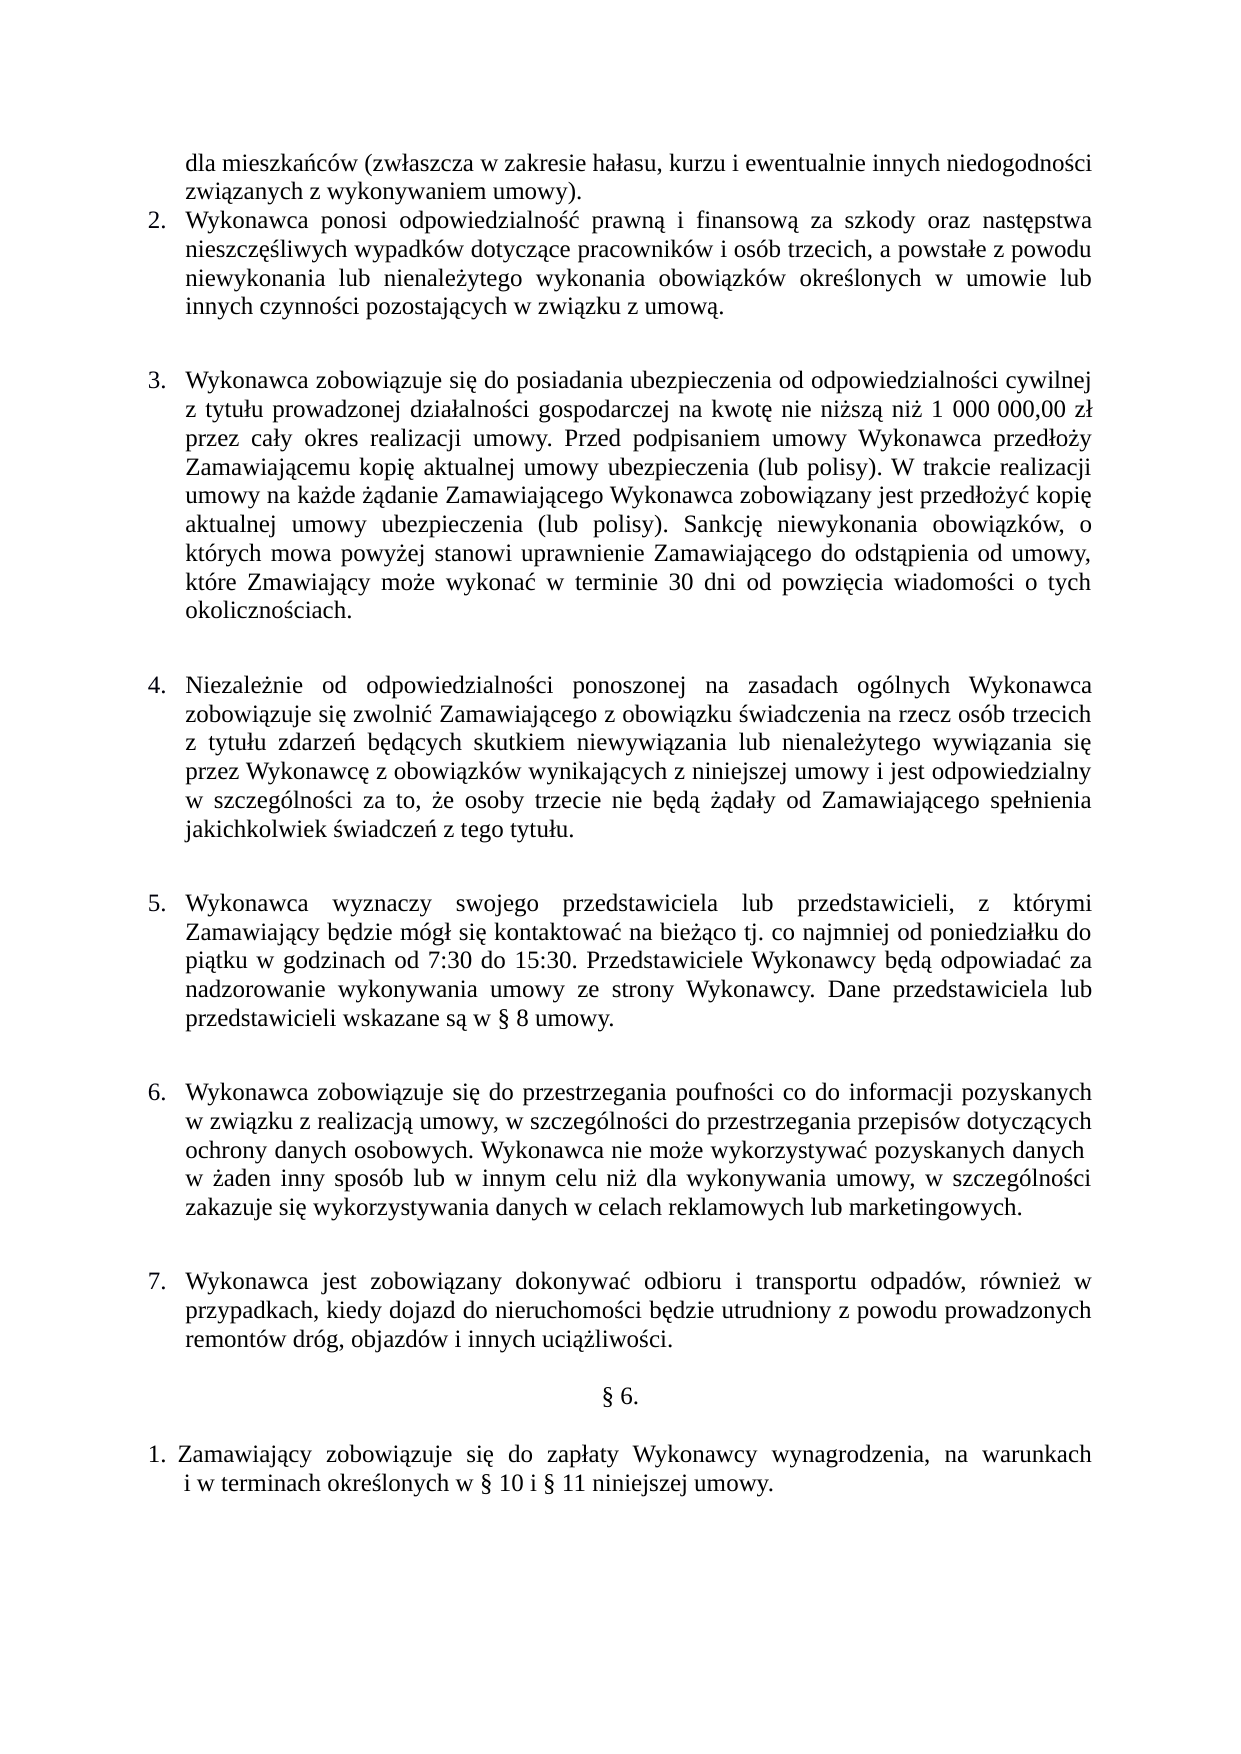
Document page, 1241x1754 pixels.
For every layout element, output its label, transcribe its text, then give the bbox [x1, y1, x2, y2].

list Wykonawca zobowiązuje się do przestrzegania poufności co do informacji pozyskanych w związku z realizacją umowy, w szczególności do przestrzegania przepisów dotyczących ochrony danych osobowych. Wykonawca nie może wykorzystywać pozyskanych danych w żaden inny sposób lub w innym celu niż dla wykonywania umowy, w szczególności zakazuje się wykorzystywania danych w celach reklamowych lub marketingowych. [148, 1077, 1093, 1221]
list Zamawiający zobowiązuje się do zapłaty Wykonawcy wynagrodzenia, na warunkach i w terminach określonych w § 10 i § 11 niniejszej umowy. [148, 1439, 1093, 1496]
list Wykonawca jest zobowiązany dokonywać odbioru i transportu odpadów, również w przypadkach, kiedy dojazd do nieruchomości będzie utrudniony z powodu prowadzonych remontów dróg, objazdów i innych uciążliwości. [148, 1266, 1093, 1353]
list dla mieszkańców (zwłaszcza w zakresie hałasu, kurzu i ewentualnie innych niedogodności związanych z wykonywaniem umowy). [148, 148, 1093, 205]
list Niezależnie od odpowiedzialności ponoszonej na zasadach ogólnych Wykonawca zobowiązuje się zwolnić Zamawiającego z obowiązku świadczenia na rzecz osób trzecich z tytułu zdarzeń będących skutkiem niewywiązania lub nienależytego wywiązania się przez Wykonawcę z obowiązków wynikających z niniejszej umowy i jest odpowiedzialny w szczególności za to, że osoby trzecie nie będą żądały od Zamawiającego spełnienia jakichkolwiek świadczeń z tego tytułu. [148, 670, 1093, 842]
list Wykonawca ponosi odpowiedzialność prawną i finansową za szkody oraz następstwa nieszczęśliwych wypadków dotyczące pracowników i osób trzecich, a powstałe z powodu niewykonania lub nienależytego wykonania obowiązków określonych w umowie lub innych czynności pozostających w związku z umową. [148, 205, 1093, 320]
text § 6. [148, 1381, 1093, 1410]
list Wykonawca zobowiązuje się do posiadania ubezpieczenia od odpowiedzialności cywilnej z tytułu prowadzonej działalności gospodarczej na kwotę nie niższą niż 1 000 000,00 zł przez cały okres realizacji umowy. Przed podpisaniem umowy Wykonawca przedłoży Zamawiającemu kopię aktualnej umowy ubezpieczenia (lub polisy). W trakcie realizacji umowy na każde żądanie Zamawiającego Wykonawca zobowiązany jest przedłożyć kopię aktualnej umowy ubezpieczenia (lub polisy). Sankcję niewykonania obowiązków, o których mowa powyżej stanowi uprawnienie Zamawiającego do odstąpienia od umowy, które Zmawiający może wykonać w terminie 30 dni od powzięcia wiadomości o tych okolicznościach. [148, 366, 1093, 624]
list Wykonawca wyznaczy swojego przedstawiciela lub przedstawicieli, z którymi Zamawiający będzie mógł się kontaktować na bieżąco tj. co najmniej od poniedziałku do piątku w godzinach od 7:30 do 15:30. Przedstawiciele Wykonawcy będą odpowiadać za nadzorowanie wykonywania umowy ze strony Wykonawcy. Dane przedstawiciela lub przedstawicieli wskazane są w § 8 umowy. [148, 888, 1093, 1032]
